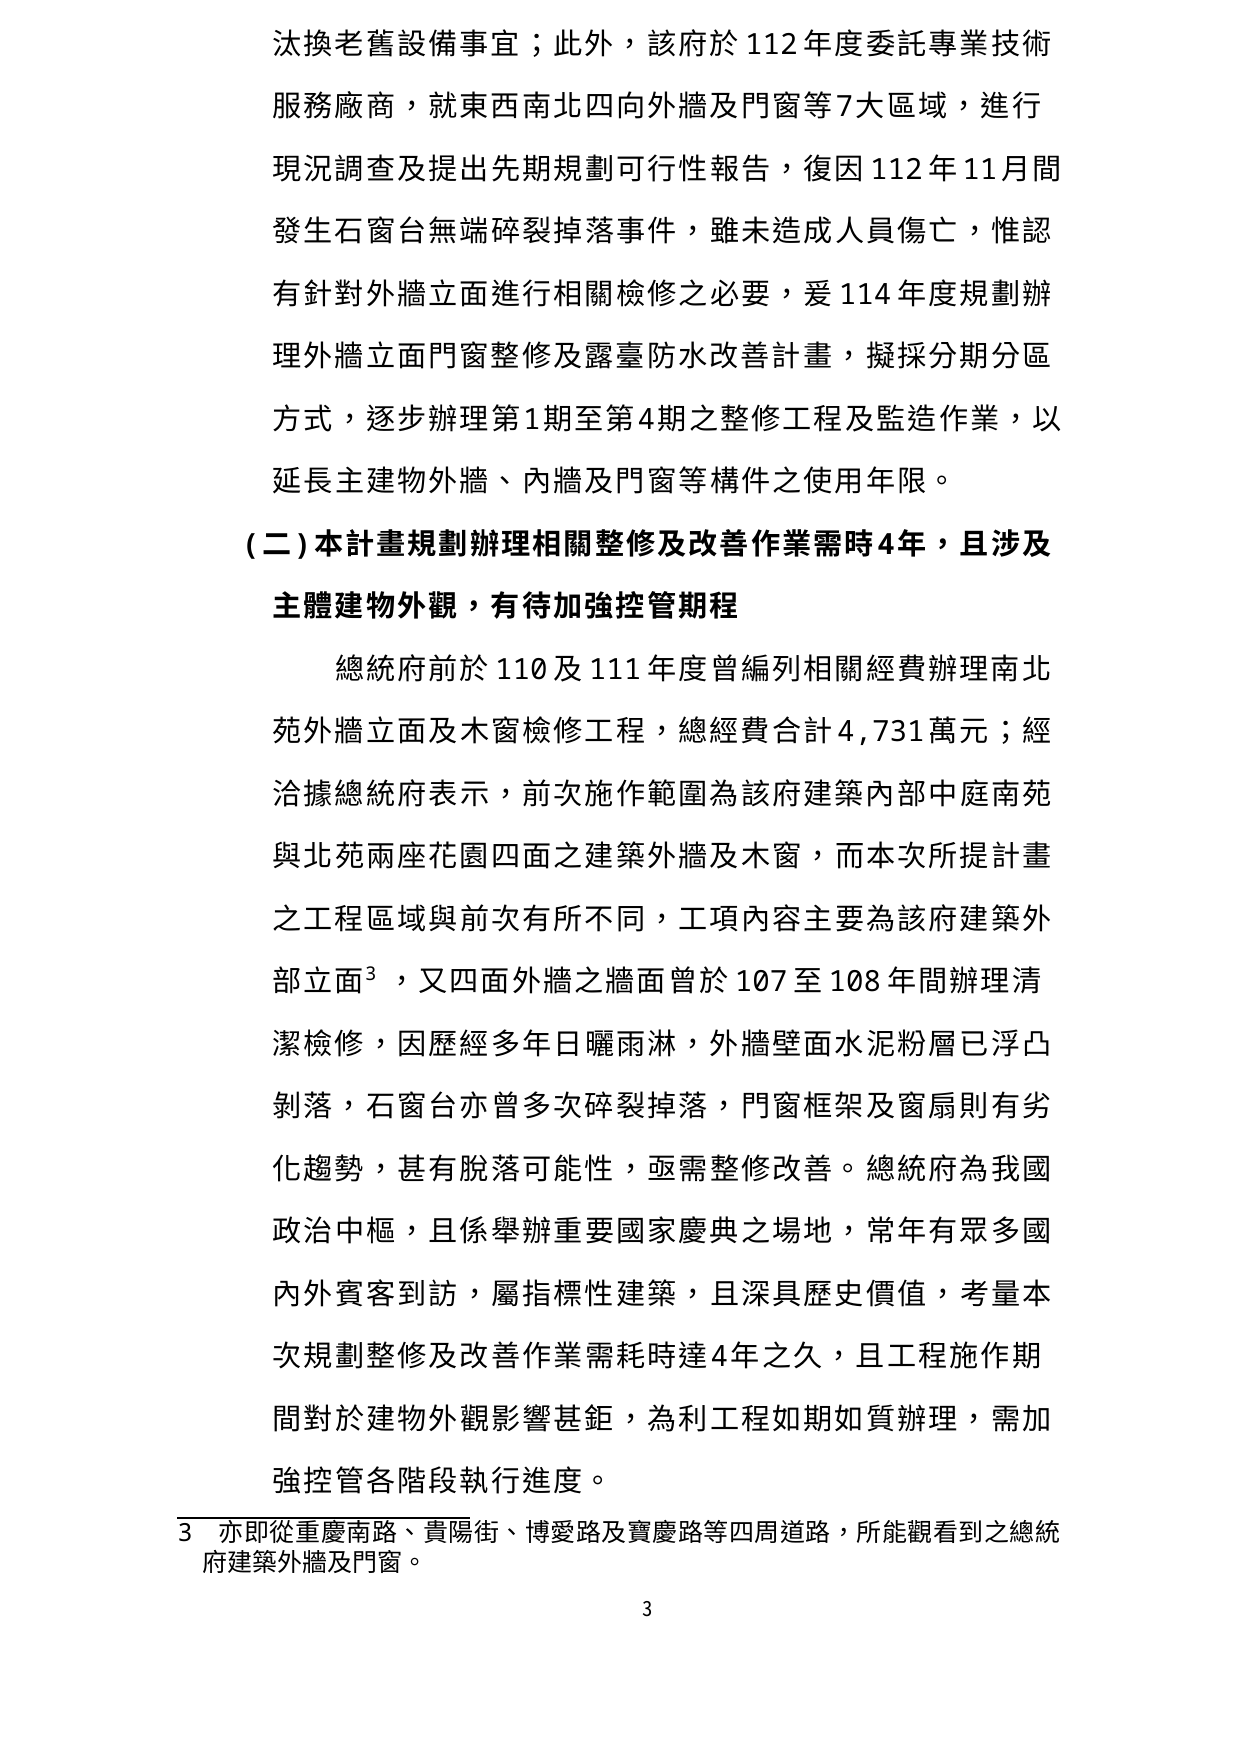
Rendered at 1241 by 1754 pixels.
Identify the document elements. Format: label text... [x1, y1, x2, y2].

text 總統府前於110及111年度曾編列相關經費辦理南北苑外牆立面及木窗檢修工程，總經費合計4,731萬元；經洽據總統府表示，前次施作範圍為該府建築內部中庭南苑與北苑兩座花園四面之建築外牆及木窗，而本次所提計畫之工程區域與前次有所不同，工項內容主要為該府建築外部立面，又四面外牆之牆面曾於107至108年間辦理清潔檢修，因歷經多年日曬雨淋，外牆壁面水泥粉層已浮凸剝落，石窗台亦曾多次碎裂掉落，門窗框架及窗扇則有劣化趨勢，甚有脫落可能性，亟需整修改善。總統府為我國政治中樞，且係舉辦重要國家慶典之場地，常年有眾多國內外賓客到訪，屬指標性建築，且深具歷史價值，考量本次規劃整修及改善作業需耗時達4年之久，且工程施作期間對於建物外觀影響甚鉅，為利工程如期如質辦理，需加強控管各階段執行進度。 [266, 625, 1063, 1500]
text 總統府主體及其附屬空地於87年7月公告為國定古蹟，嗣經重新檢討後，於100年9月26日由行政院文化建設委員會(現為文化部)依據文化資產保存法第14條第2項規定，公告變更國定古蹟「總統府」古蹟範圍，包括：總統府日字型建物、憲兵211營後棟(含通廊)、偏樓一(1樓部分)、偏樓二(1樓原始通廊部分)、力行樓地下防空避難室、路燈、圍牆及瓦斯燈等。為盡管理維護之責，總統府歷年來均編列相關預算賡續辦理該府建築物維護及汰換老舊設備事宜；此外，該府於112年度委託專業技術服務廠商，就東西南北四向外牆及門窗等7大區域，進行現況調查及提出先期規劃可行性報告，復因112年11月間發生石窗台無端碎裂掉落事件，雖未造成人員傷亡，惟認有針對外牆立面進行相關檢修之必要，爰114年度規劃辦理外牆立面門窗整修及露臺防水改善計畫，擬採分期分區方式，逐步辦理第1期至第4期之整修工程及監造作業，以延長主建物外牆、內牆及門窗等構件之使用年限。 [266, 0, 1063, 500]
text 亦即從重慶南路、貴陽街、博愛路及寶慶路等四周道路，所能觀看到之總統府建築外牆及門窗。 [177, 1518, 1063, 1577]
text (二)本計畫規劃辦理相關整修及改善作業需時4年，且涉及主體建物外觀，有待加強控管期程 [236, 500, 1063, 625]
